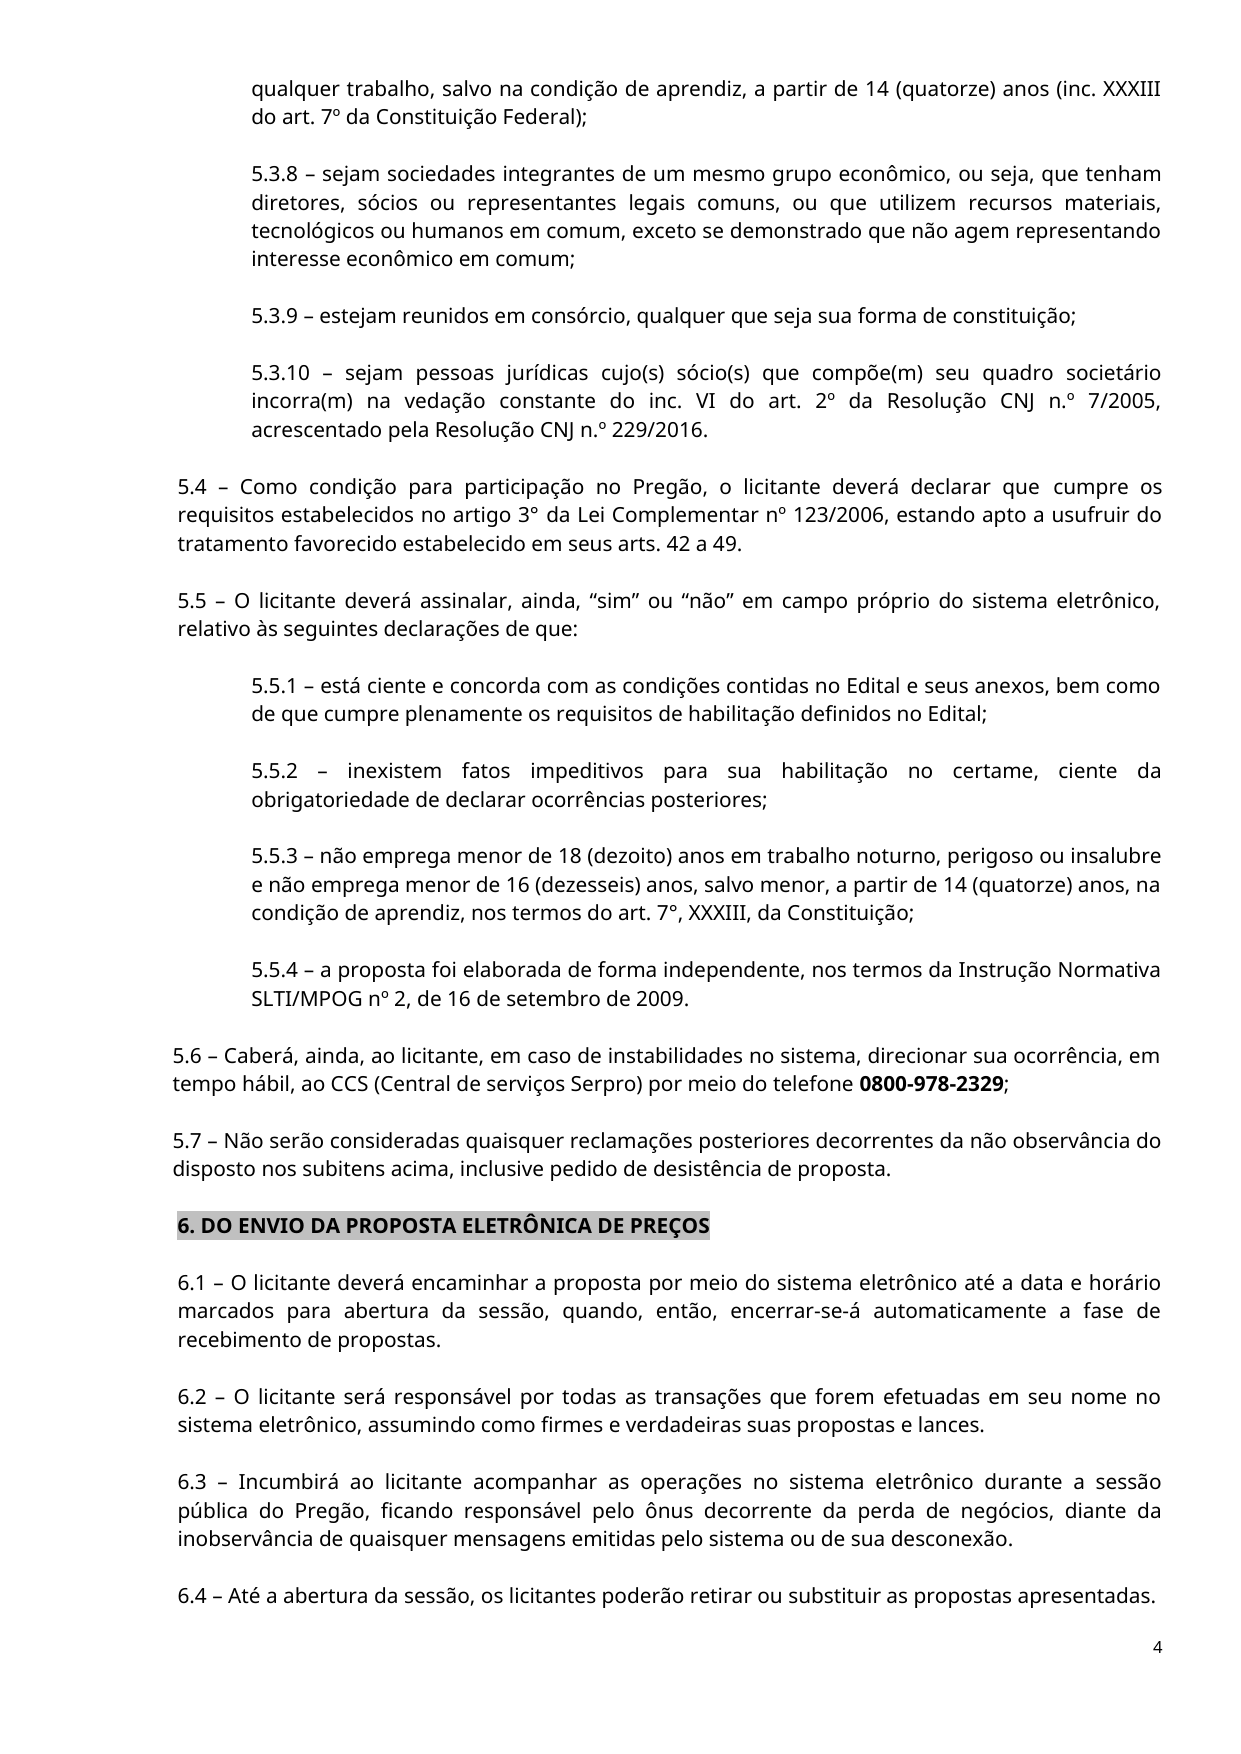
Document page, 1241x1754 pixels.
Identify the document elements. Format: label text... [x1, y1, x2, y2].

text 5.6 – Caberá, ainda, ao licitante, em caso de instabilidades no sistema, direcionar sua ocorrência, em tempo hábil, ao CCS (Central de serviços Serpro) por meio do telefone 0800-978-2329; [172, 1041, 1162, 1098]
text 6. DO ENVIO DA PROPOSTA ELETRÔNICA DE PREÇOS [177, 1211, 1162, 1240]
text 5.3.8 – sejam sociedades integrantes de um mesmo grupo econômico, ou seja, que tenham diretores, sócios ou representantes legais comuns, ou que utilizem recursos materiais, tecnológicos ou humanos em comum, exceto se demonstrado que não agem representando interesse econômico em comum; [251, 159, 1162, 273]
text 5.5.3 – não emprega menor de 18 (dezoito) anos em trabalho noturno, perigoso ou insalubre e não emprega menor de 16 (dezesseis) anos, salvo menor, a partir de 14 (quatorze) anos, na condição de aprendiz, nos termos do art. 7°, XXXIII, da Constituição; [251, 842, 1162, 927]
text 5.3.10 – sejam pessoas jurídicas cujo(s) sócio(s) que compõe(m) seu quadro societário incorra(m) na vedação constante do inc. VI do art. 2º da Resolução CNJ n.º 7/2005, acrescentado pela Resolução CNJ n.º 229/2016. [251, 358, 1162, 443]
text 5.5 – O licitante deverá assinalar, ainda, “sim” ou “não” em campo próprio do sistema eletrônico, relativo às seguintes declarações de que: [177, 586, 1162, 643]
text 5.4 – Como condição para participação no Pregão, o licitante deverá declarar que cumpre os requisitos estabelecidos no artigo 3° da Lei Complementar nº 123/2006, estando apto a usufruir do tratamento favorecido estabelecido em seus arts. 42 a 49. [177, 472, 1162, 557]
text 5.5.4 – a proposta foi elaborada de forma independente, nos termos da Instrução Normativa SLTI/MPOG nº 2, de 16 de setembro de 2009. [251, 955, 1162, 1012]
text 6.3 – Incumbirá ao licitante acompanhar as operações no sistema eletrônico durante a sessão pública do Pregão, ficando responsável pelo ônus decorrente da perda de negócios, diante da inobservância de quaisquer mensagens emitidas pelo sistema ou de sua desconexão. [177, 1467, 1162, 1553]
text 6.2 – O licitante será responsável por todas as transações que forem efetuadas em seu nome no sistema eletrônico, assumindo como firmes e verdadeiras suas propostas e lances. [177, 1382, 1162, 1439]
text 5.7 – Não serão consideradas quaisquer reclamações posteriores decorrentes da não observância do disposto nos subitens acima, inclusive pedido de desistência de proposta. [172, 1126, 1162, 1183]
text 6.4 – Até a abertura da sessão, os licitantes poderão retirar ou substituir as propostas apresentadas. [177, 1581, 1162, 1609]
text qualquer trabalho, salvo na condição de aprendiz, a partir de 14 (quatorze) anos (inc. XXXIII do art. 7º da Constituição Federal); [251, 74, 1162, 131]
text 6.1 – O licitante deverá encaminhar a proposta por meio do sistema eletrônico até a data e horário marcados para abertura da sessão, quando, então, encerrar-se-á automaticamente a fase de recebimento de propostas. [177, 1268, 1162, 1353]
text 5.5.1 – está ciente e concorda com as condições contidas no Edital e seus anexos, bem como de que cumpre plenamente os requisitos de habilitação definidos no Edital; [251, 671, 1162, 728]
text 5.5.2 – inexistem fatos impeditivos para sua habilitação no certame, ciente da obrigatoriedade de declarar ocorrências posteriores; [251, 756, 1162, 813]
text 5.3.9 – estejam reunidos em consórcio, qualquer que seja sua forma de constituição; [251, 301, 1162, 330]
